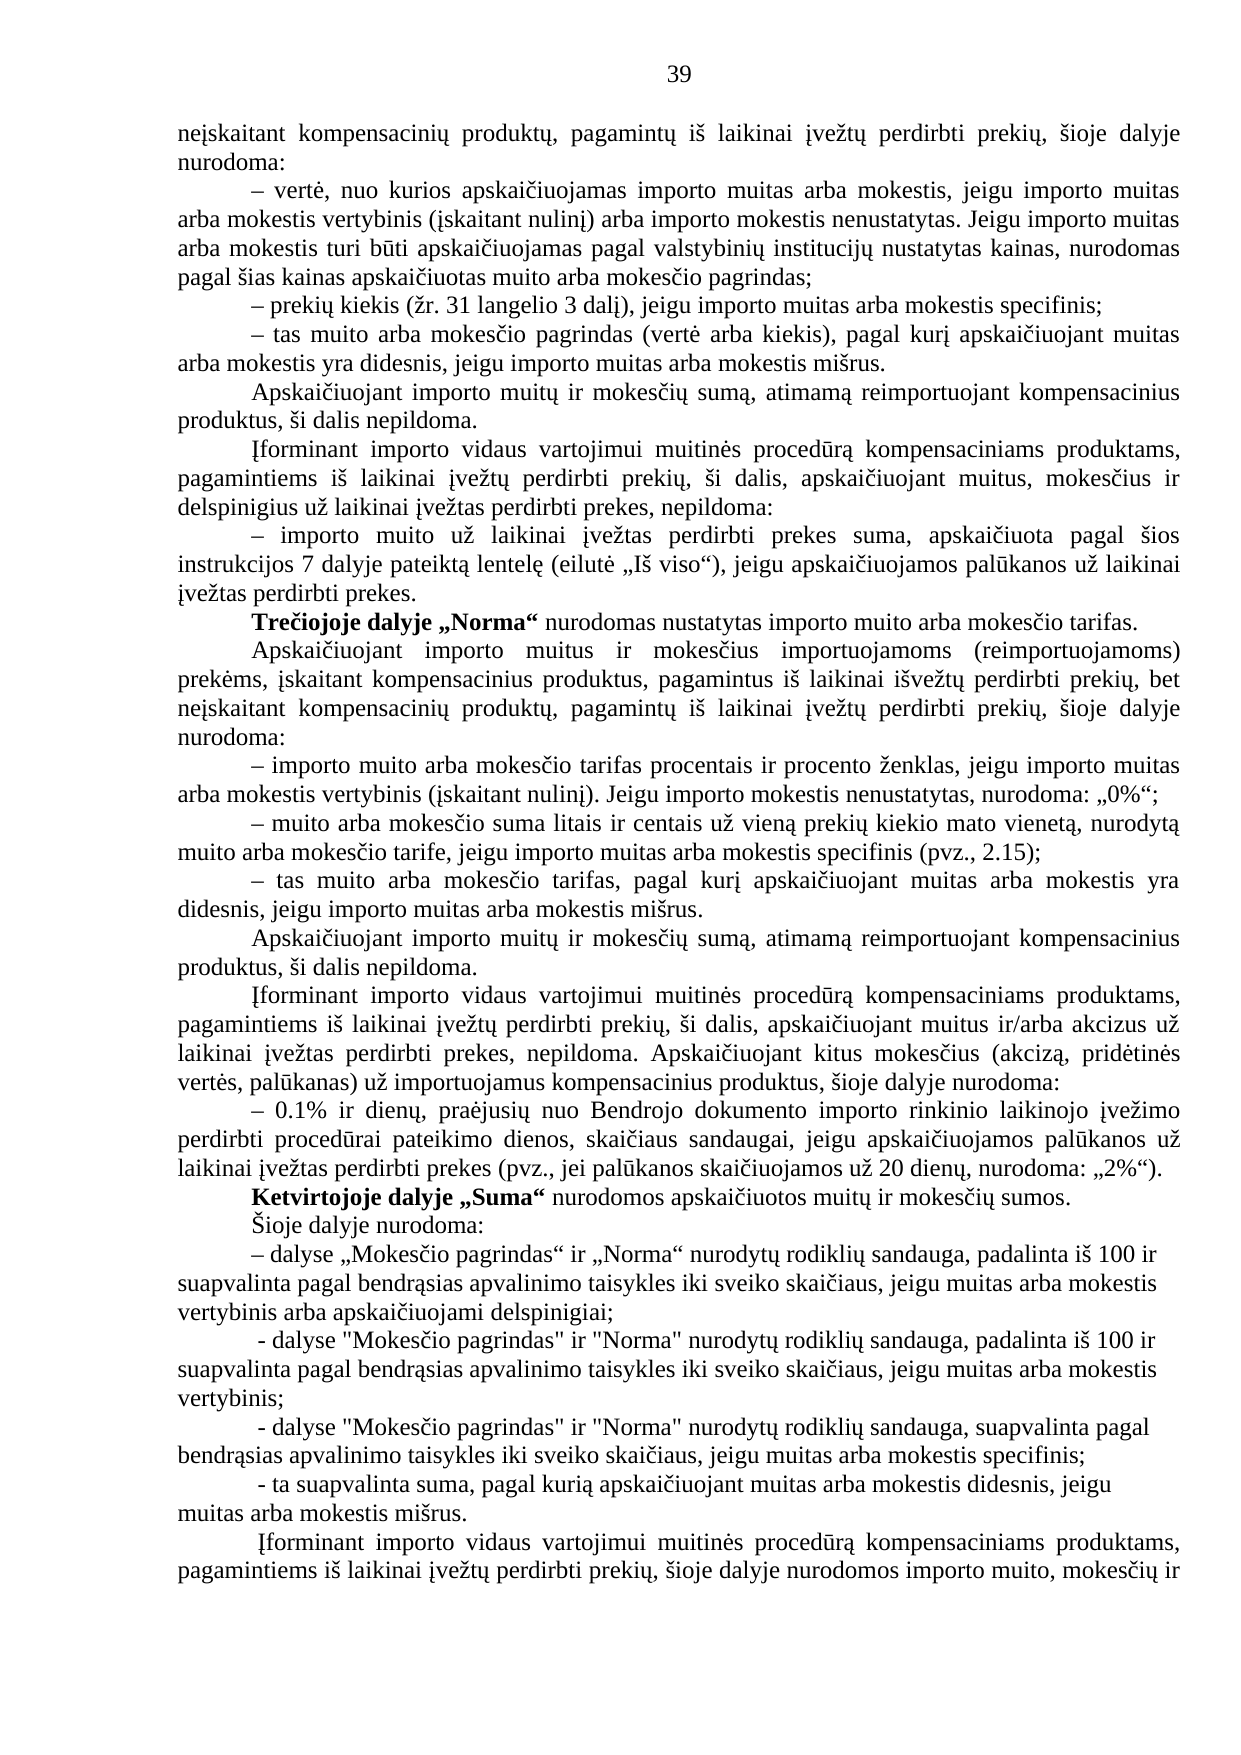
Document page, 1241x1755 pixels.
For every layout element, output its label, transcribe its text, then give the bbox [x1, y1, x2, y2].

text Apskaičiuojant importo muitų ir mokesčių sumą, atimamą reimportuojant kompensacinius produktus, ši dalis nepildoma. [177, 923, 1181, 981]
text Įforminant importo vidaus vartojimui muitinės procedūrą kompensaciniams produktams, pagamintiems iš laikinai įvežtų perdirbti prekių, ši dalis, apskaičiuojant muitus, mokesčius ir delspinigius už laikinai įvežtas perdirbti prekes, nepildoma: [177, 434, 1181, 521]
text Trečiojoje dalyje „Norma“ nurodomas nustatytas importo muito arba mokesčio tarifas. [177, 607, 1181, 636]
text Įforminant importo vidaus vartojimui muitinės procedūrą kompensaciniams produktams, pagamintiems iš laikinai įvežtų perdirbti prekių, ši dalis, apskaičiuojant muitus ir/arba akcizus už laikinai įvežtas perdirbti prekes, nepildoma. Apskaičiuojant kitus mokesčius (akcizą, pridėtinės vertės, palūkanas) už importuojamus kompensacinius produktus, šioje dalyje nurodoma: [177, 981, 1181, 1096]
text – prekių kiekis (žr. 31 langelio 3 dalį), jeigu importo muitas arba mokestis specifinis; [177, 291, 1181, 319]
text - dalyse "Mokesčio pagrindas" ir "Norma" nurodytų rodiklių sandauga, padalinta iš 100 ir suapvalinta pagal bendrąsias apvalinimo taisykles iki sveiko skaičiaus, jeigu muitas arba mokestis vertybinis; [177, 1326, 1181, 1412]
text Apskaičiuojant importo muitus ir mokesčius importuojamoms (reimportuojamoms) prekėms, įskaitant kompensacinius produktus, pagamintus iš laikinai išvežtų perdirbti prekių, bet neįskaitant kompensacinių produktų, pagamintų iš laikinai įvežtų perdirbti prekių, šioje dalyje nurodoma: [177, 636, 1181, 751]
text – importo muito už laikinai įvežtas perdirbti prekes suma, apskaičiuota pagal šios instrukcijos 7 dalyje pateiktą lentelę (eilutė „Iš viso“), jeigu apskaičiuojamos palūkanos už laikinai įvežtas perdirbti prekes. [177, 521, 1181, 607]
text Ketvirtojoje dalyje „Suma“ nurodomos apskaičiuotos muitų ir mokesčių sumos. [177, 1182, 1181, 1211]
text – muito arba mokesčio suma litais ir centais už vieną prekių kiekio mato vienetą, nurodytą muito arba mokesčio tarife, jeigu importo muitas arba mokestis specifinis (pvz., 2.15); [177, 808, 1181, 866]
text – vertė, nuo kurios apskaičiuojamas importo muitas arba mokestis, jeigu importo muitas arba mokestis vertybinis (įskaitant nulinį) arba importo mokestis nenustatytas. Jeigu importo muitas arba mokestis turi būti apskaičiuojamas pagal valstybinių institucijų nustatytas kainas, nurodomas pagal šias kainas apskaičiuotas muito arba mokesčio pagrindas; [177, 176, 1181, 291]
text Šioje dalyje nurodoma: [177, 1211, 1181, 1239]
text – tas muito arba mokesčio pagrindas (vertė arba kiekis), pagal kurį apskaičiuojant muitas arba mokestis yra didesnis, jeigu importo muitas arba mokestis mišrus. [177, 319, 1181, 377]
text Apskaičiuojant importo muitų ir mokesčių sumą, atimamą reimportuojant kompensacinius produktus, ši dalis nepildoma. [177, 377, 1181, 434]
text – 0.1% ir dienų, praėjusių nuo Bendrojo dokumento importo rinkinio laikinojo įvežimo perdirbti procedūrai pateikimo dienos, skaičiaus sandaugai, jeigu apskaičiuojamos palūkanos už laikinai įvežtas perdirbti prekes (pvz., jei palūkanos skaičiuojamos už 20 dienų, nurodoma: „2%“). [177, 1096, 1181, 1182]
text – importo muito arba mokesčio tarifas procentais ir procento ženklas, jeigu importo muitas arba mokestis vertybinis (įskaitant nulinį). Jeigu importo mokestis nenustatytas, nurodoma: „0%“; [177, 751, 1181, 808]
text – tas muito arba mokesčio tarifas, pagal kurį apskaičiuojant muitas arba mokestis yra didesnis, jeigu importo muitas arba mokestis mišrus. [177, 866, 1181, 923]
text - dalyse "Mokesčio pagrindas" ir "Norma" nurodytų rodiklių sandauga, suapvalinta pagal bendrąsias apvalinimo taisykles iki sveiko skaičiaus, jeigu muitas arba mokestis specifinis; [177, 1412, 1181, 1469]
text – dalyse „Mokesčio pagrindas“ ir „Norma“ nurodytų rodiklių sandauga, padalinta iš 100 ir suapvalinta pagal bendrąsias apvalinimo taisykles iki sveiko skaičiaus, jeigu muitas arba mokestis vertybinis arba apskaičiuojami delspinigiai; [177, 1239, 1181, 1326]
text neįskaitant kompensacinių produktų, pagamintų iš laikinai įvežtų perdirbti prekių, šioje dalyje nurodoma: [177, 118, 1181, 176]
text Įforminant importo vidaus vartojimui muitinės procedūrą kompensaciniams produktams, pagamintiems iš laikinai įvežtų perdirbti prekių, šioje dalyje nurodomos importo muito, mokesčių ir [177, 1527, 1181, 1584]
text - ta suapvalinta suma, pagal kurią apskaičiuojant muitas arba mokestis didesnis, jeigu muitas arba mokestis mišrus. [177, 1469, 1181, 1527]
